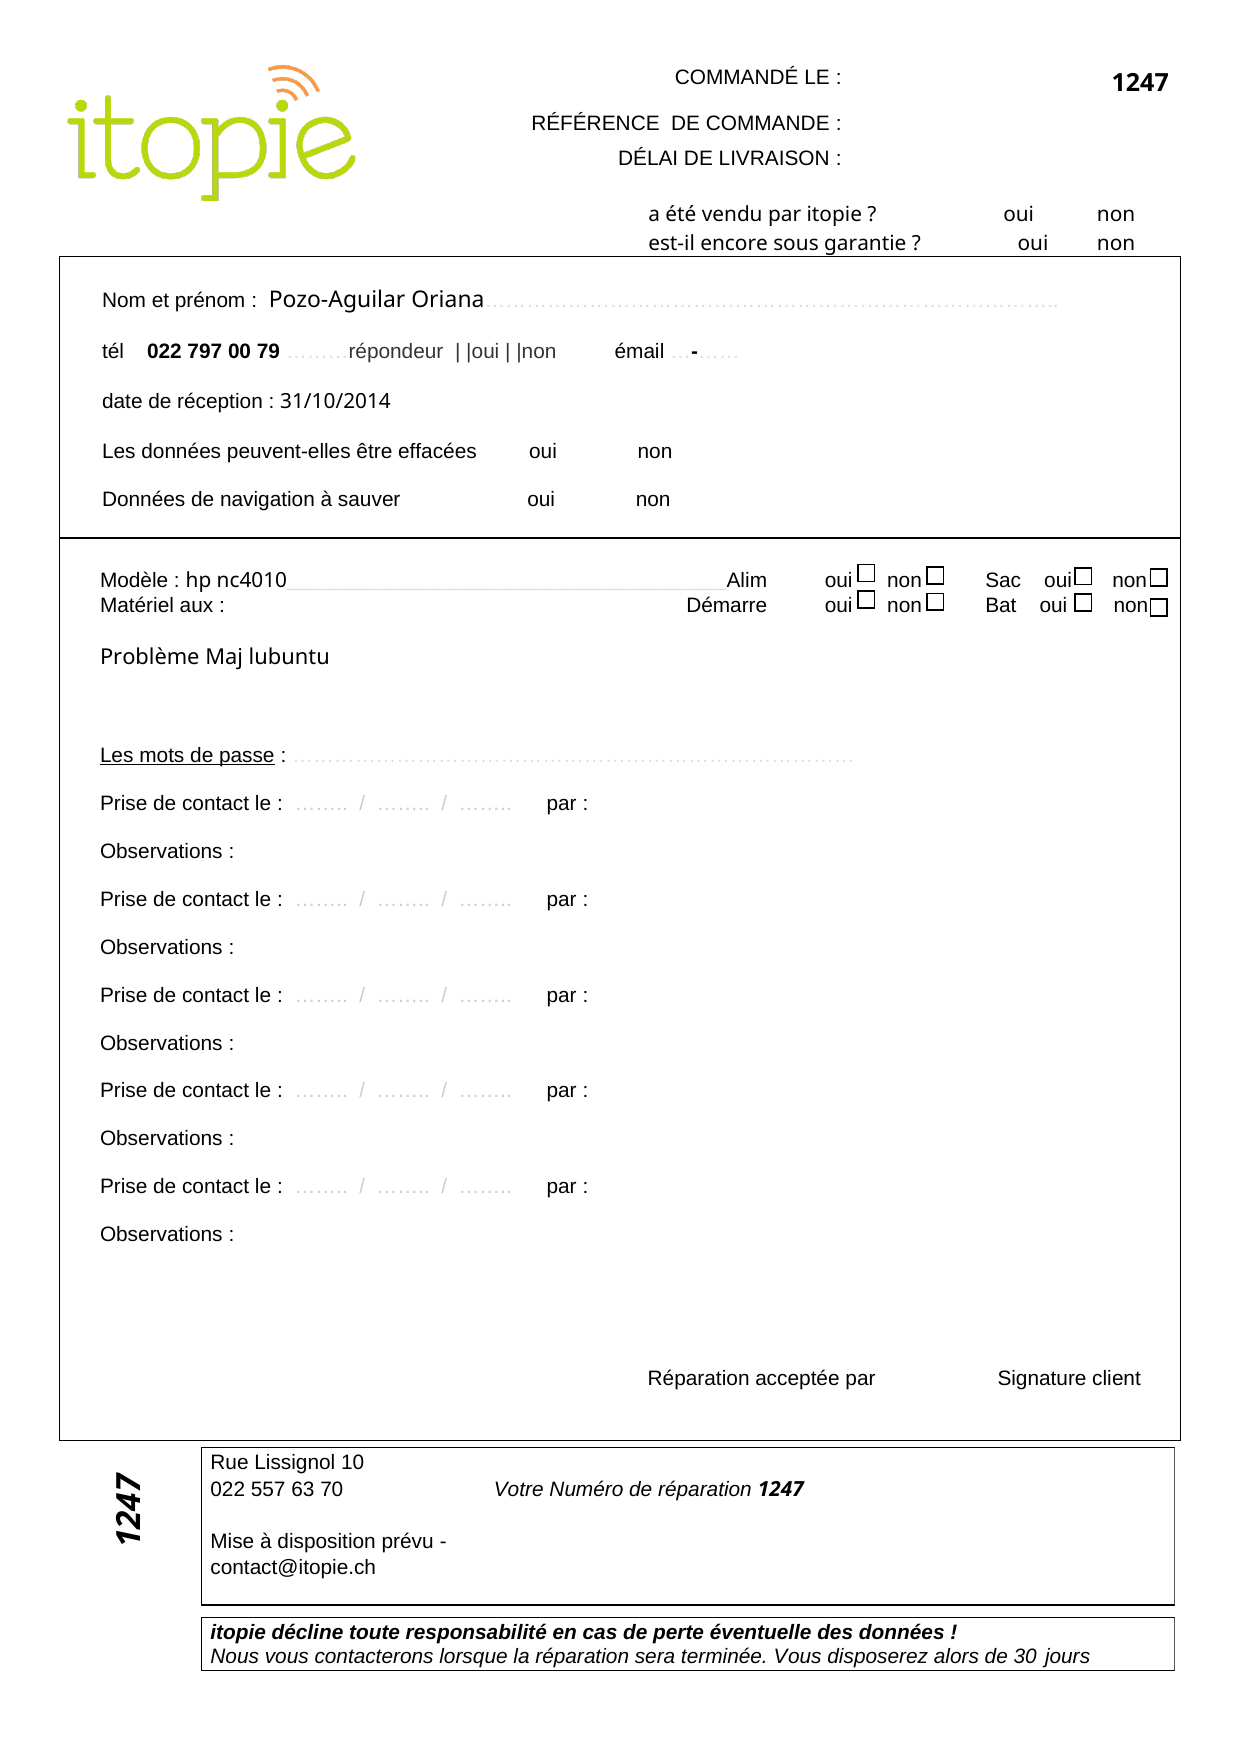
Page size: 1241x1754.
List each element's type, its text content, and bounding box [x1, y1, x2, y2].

text Observations : [60, 836, 1180, 863]
text Prise de contact le : …….. / …….. / …….. par : [60, 883, 1180, 911]
text Prise de contact le : …….. / …….. / …….. par : [60, 788, 1180, 815]
text Observations : [60, 1123, 1180, 1150]
table_cell RÉFÉRENCE DE COMMANDE : [490, 105, 847, 140]
text est-il encore sous garantie ? oui non [59, 228, 1181, 256]
text Les données peuvent-elles être effacées oui non [60, 436, 1180, 463]
table_header 1247 [59, 1441, 195, 1677]
text Modèle : hp nc4010 Alim oui non Sac oui non [879, 562, 925, 590]
text Modèle : hp nc4010 Alim oui non Sac oui non [948, 562, 1180, 590]
text Observations : [60, 1027, 1180, 1054]
text Réparation acceptée par Signature client [60, 1363, 1180, 1390]
text Les mots de passe : ……………………………………………………………………… [60, 740, 1180, 767]
text Observations : [60, 1219, 1180, 1246]
picture [67, 65, 356, 201]
text Données de navigation à sauver oui non [60, 484, 1180, 511]
table_header Rue Lissignol 10 022 557 63 70 Votre Numéro de réparation 1247 Mise à disposition prévu - contact@itopie.ch [195, 1441, 1180, 1611]
text Prise de contact le : …….. / …….. / …….. par : [60, 979, 1180, 1006]
text Modèle : hp nc4010 Alim oui non Sac oui non [60, 562, 856, 590]
table_cell [847, 140, 1180, 175]
text Matériel aux : Démarre oui non Bat oui non [60, 590, 1180, 617]
table_header COMMANDÉ LE : [490, 59, 847, 104]
text Prise de contact le : …….. / …….. / …….. par : [60, 1075, 1180, 1102]
text a été vendu par itopie ? oui non [59, 199, 1181, 228]
table_cell itopie décline toute responsabilité en cas de perte éventuelle des données ! Nous vous contacterons lorsque la réparation sera terminée. Vous disposerez alors de 30 jours [195, 1611, 1180, 1677]
table_cell [847, 105, 1180, 140]
text tél 022 797 00 79 ………répondeur | |oui | |non émail …-…… [60, 335, 1180, 362]
text Problème Maj lubuntu [60, 638, 1180, 671]
text Prise de contact le : …….. / …….. / …….. par : [60, 1171, 1180, 1198]
table_cell DÉLAI DE LIVRAISON : [490, 140, 847, 175]
text Observations : [60, 931, 1180, 958]
text Nom et prénom : Pozo-Aguilar Oriana……………………………………………………………………….. [60, 280, 1180, 314]
text date de réception : 31/10/2014 [60, 383, 1180, 415]
table_header 1247 [847, 59, 1180, 104]
